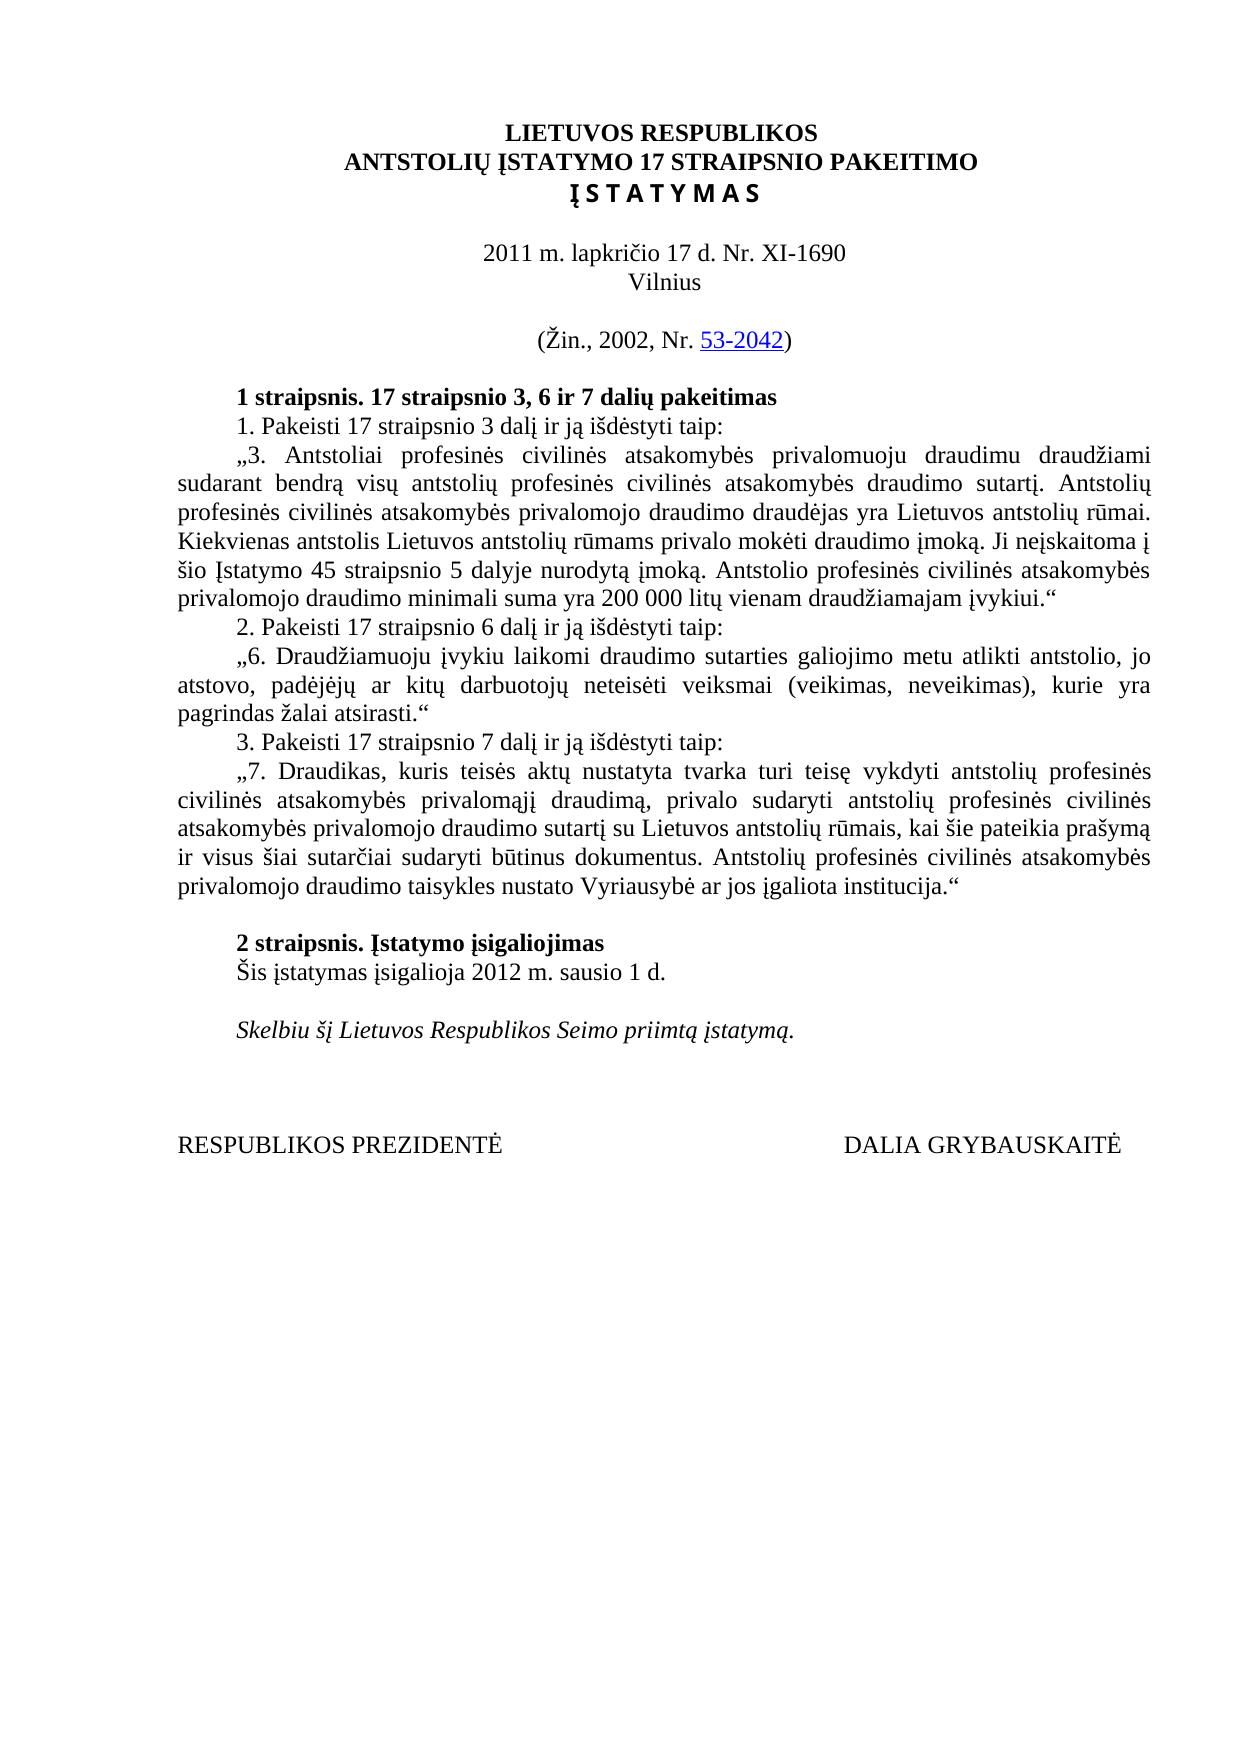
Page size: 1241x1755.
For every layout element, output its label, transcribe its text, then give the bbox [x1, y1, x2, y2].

text Šis įstatymas įsigalioja 2012 m. sausio 1 d. [177, 957, 1152, 986]
text 3. Pakeisti 17 straipsnio 7 dalį ir ją išdėstyti taip: [177, 727, 1152, 756]
text 1. Pakeisti 17 straipsnio 3 dalį ir ją išdėstyti taip: [177, 411, 1152, 440]
text ANTSTOLIŲ ĮSTATYMO 17 STRAIPSNIO PAKEITIMO [177, 147, 1152, 176]
text 2011 m. lapkričio 17 d. Nr. XI-1690 [177, 238, 1152, 267]
text (Žin., 2002, Nr. 53-2042) [177, 325, 1152, 353]
text Vilnius [177, 267, 1152, 296]
text „3. Antstoliai profesinės civilinės atsakomybės privalomuoju draudimu draudžiami sudarant bendrą visų antstolių profesinės civilinės atsakomybės draudimo sutartį. Antstolių profesinės civilinės atsakomybės privalomojo draudimo draudėjas yra Lietuvos antstolių rūmai. Kiekvienas antstolis Lietuvos antstolių rūmams privalo mokėti draudimo įmoką. Ji neįskaitoma į šio Įstatymo 45 straipsnio 5 dalyje nurodytą įmoką. Antstolio profesinės civilinės atsakomybės privalomojo draudimo minimali suma yra 200 000 litų vienam draudžiamajam įvykiui.“ [177, 440, 1152, 612]
text 2 straipsnis. Įstatymo įsigaliojimas [177, 928, 1152, 957]
text LIETUVOS RESPUBLIKOS [177, 118, 1152, 147]
text RESPUBLIKOS PREZIDENTĖ DALIA GRYBAUSKAITĖ [177, 1130, 1152, 1158]
text 2. Pakeisti 17 straipsnio 6 dalį ir ją išdėstyti taip: [177, 612, 1152, 641]
text „7. Draudikas, kuris teisės aktų nustatyta tvarka turi teisę vykdyti antstolių profesinės civilinės atsakomybės privalomąjį draudimą, privalo sudaryti antstolių profesinės civilinės atsakomybės privalomojo draudimo sutartį su Lietuvos antstolių rūmais, kai šie pateikia prašymą ir visus šiai sutarčiai sudaryti būtinus dokumentus. Antstolių profesinės civilinės atsakomybės privalomojo draudimo taisykles nustato Vyriausybė ar jos įgaliota institucija.“ [177, 756, 1152, 900]
text 1 straipsnis. 17 straipsnio 3, 6 ir 7 dalių pakeitimas [236, 382, 1152, 411]
text „6. Draudžiamuoju įvykiu laikomi draudimo sutarties galiojimo metu atlikti antstolio, jo atstovo, padėjėjų ar kitų darbuotojų neteisėti veiksmai (veikimas, neveikimas), kurie yra pagrindas žalai atsirasti.“ [177, 641, 1152, 727]
text ĮSTATYMAS [177, 176, 1152, 210]
text Skelbiu šį Lietuvos Respublikos Seimo priimtą įstatymą. [177, 1015, 1152, 1043]
